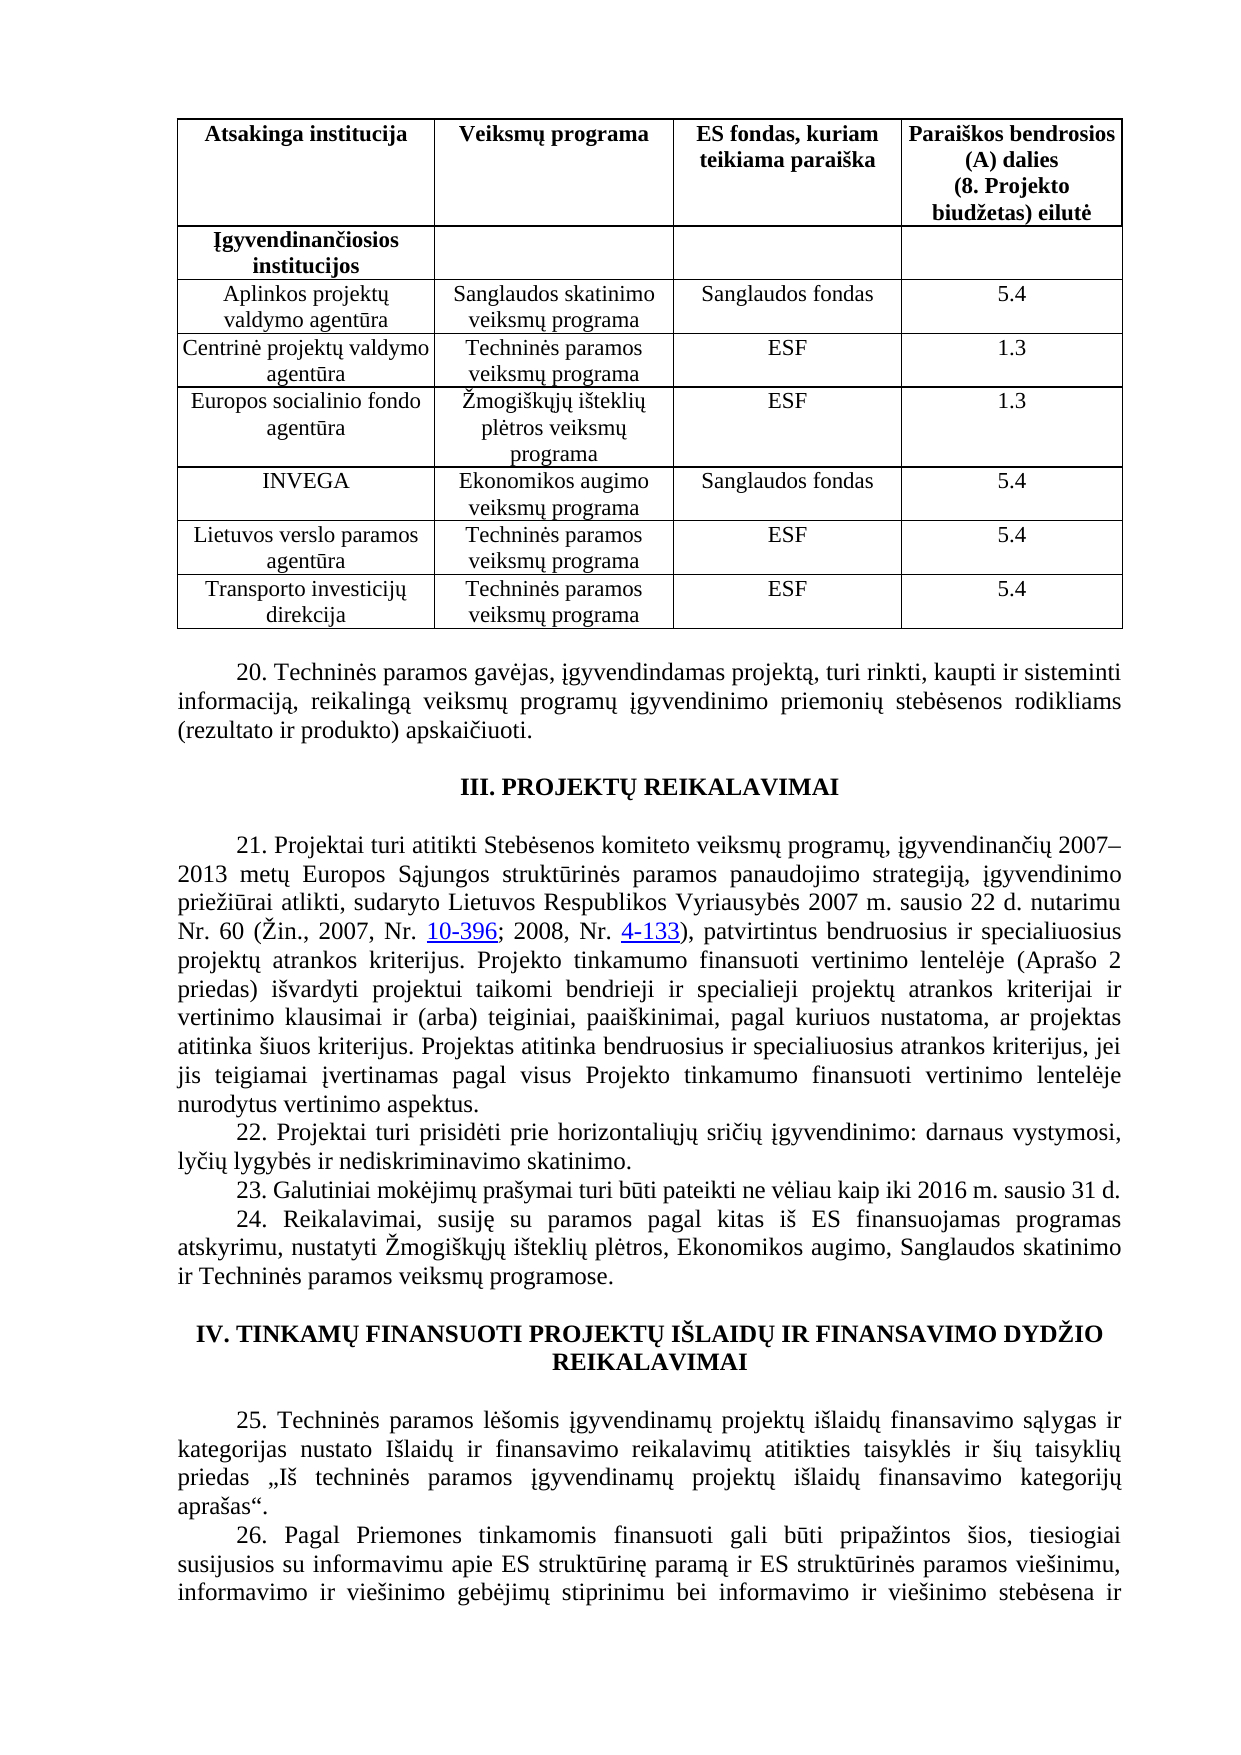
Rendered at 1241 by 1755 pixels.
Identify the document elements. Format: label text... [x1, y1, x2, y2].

text 21. Projektai turi atitikti Stebėsenos komiteto veiksmų programų, įgyvendinančių 2007–2013 metų Europos Sąjungos struktūrinės paramos panaudojimo strategiją, įgyvendinimo priežiūrai atlikti, sudaryto Lietuvos Respublikos Vyriausybės 2007 m. sausio 22 d. nutarimu Nr. 60 (Žin., 2007, Nr. 10-396; 2008, Nr. 4-133), patvirtintus bendruosius ir specialiuosius projektų atrankos kriterijus. Projekto tinkamumo finansuoti vertinimo lentelėje (Aprašo 2 priedas) išvardyti projektui taikomi bendrieji ir specialieji projektų atrankos kriterijai ir vertinimo klausimai ir (arba) teiginiai, paaiškinimai, pagal kuriuos nustatoma, ar projektas atitinka šiuos kriterijus. Projektas atitinka bendruosius ir specialiuosius atrankos kriterijus, jei jis teigiamai įvertinamas pagal visus Projekto tinkamumo finansuoti vertinimo lentelėje nurodytus vertinimo aspektus. [177, 830, 1122, 1117]
table_cell Europos socialinio fondo agentūra [178, 388, 434, 466]
table_cell [674, 227, 901, 279]
table_cell Aplinkos projektų valdymo agentūra [178, 280, 434, 333]
table_cell Transporto investicijų direkcija [178, 575, 434, 628]
table_header Atsakinga institucija [178, 120, 434, 225]
text 24. Reikalavimai, susiję su paramos pagal kitas iš ES finansuojamas programas atskyrimu, nustatyti Žmogiškųjų išteklių plėtros, Ekonomikos augimo, Sanglaudos skatinimo ir Techninės paramos veiksmų programose. [177, 1204, 1122, 1290]
table_cell Žmogiškųjų išteklių plėtros veiksmų programa [435, 388, 673, 466]
table_cell ESF [674, 575, 901, 628]
text IV. TINKAMŲ FINANSUOTI PROJEKTŲ IŠLAIDŲ IR FINANSAVIMO DYDŽIO REIKALAVIMAI [177, 1319, 1122, 1376]
table_cell Sanglaudos skatinimo veiksmų programa [435, 280, 673, 333]
table_cell Techninės paramos veiksmų programa [435, 334, 673, 386]
table_header ES fondas, kuriam teikiama paraiška [674, 120, 901, 225]
table_cell 1.3 [902, 334, 1122, 386]
table_cell Įgyvendinančiosios institucijos [178, 227, 434, 279]
table_cell Sanglaudos fondas [674, 280, 901, 333]
table_cell 1.3 [902, 388, 1122, 466]
text 23. Galutiniai mokėjimų prašymai turi būti pateikti ne vėliau kaip iki 2016 m. sausio 31 d. [177, 1175, 1122, 1204]
table_cell Ekonomikos augimo veiksmų programa [435, 468, 673, 520]
table_cell 5.4 [902, 468, 1122, 520]
table_cell 5.4 [902, 521, 1122, 574]
table_cell 5.4 [902, 575, 1122, 628]
table_cell ESF [674, 521, 901, 574]
table_cell ESF [674, 334, 901, 386]
text 25. Techninės paramos lėšomis įgyvendinamų projektų išlaidų finansavimo sąlygas ir kategorijas nustato Išlaidų ir finansavimo reikalavimų atitikties taisyklės ir šių taisyklių priedas „Iš techninės paramos įgyvendinamų projektų išlaidų finansavimo kategorijų aprašas“. [177, 1405, 1122, 1520]
table_cell 5.4 [902, 280, 1122, 333]
table_header Paraiškos bendrosios (A) dalies (8. Projekto biudžetas) eilutė [902, 120, 1121, 225]
table_cell Techninės paramos veiksmų programa [435, 521, 673, 574]
text 26. Pagal Priemones tinkamomis finansuoti gali būti pripažintos šios, tiesiogiai susijusios su informavimu apie ES struktūrinę paramą ir ES struktūrinės paramos viešinimu, informavimo ir viešinimo gebėjimų stiprinimu bei informavimo ir viešinimo stebėsena ir [177, 1520, 1122, 1606]
table_header Veiksmų programa [435, 120, 673, 225]
table_cell ESF [674, 388, 901, 466]
text 22. Projektai turi prisidėti prie horizontaliųjų sričių įgyvendinimo: darnaus vystymosi, lyčių lygybės ir nediskriminavimo skatinimo. [177, 1117, 1122, 1175]
table_cell [435, 227, 673, 279]
text III. PROJEKTŲ REIKALAVIMAI [177, 772, 1122, 801]
table_cell Sanglaudos fondas [674, 468, 901, 520]
table_cell Techninės paramos veiksmų programa [435, 575, 673, 628]
table_cell [902, 227, 1122, 279]
table_cell INVEGA [178, 468, 434, 520]
table_cell Centrinė projektų valdymo agentūra [178, 334, 434, 386]
table_cell Lietuvos verslo paramos agentūra [178, 521, 434, 574]
text 20. Techninės paramos gavėjas, įgyvendindamas projektą, turi rinkti, kaupti ir sisteminti informaciją, reikalingą veiksmų programų įgyvendinimo priemonių stebėsenos rodikliams (rezultato ir produkto) apskaičiuoti. [177, 657, 1122, 744]
